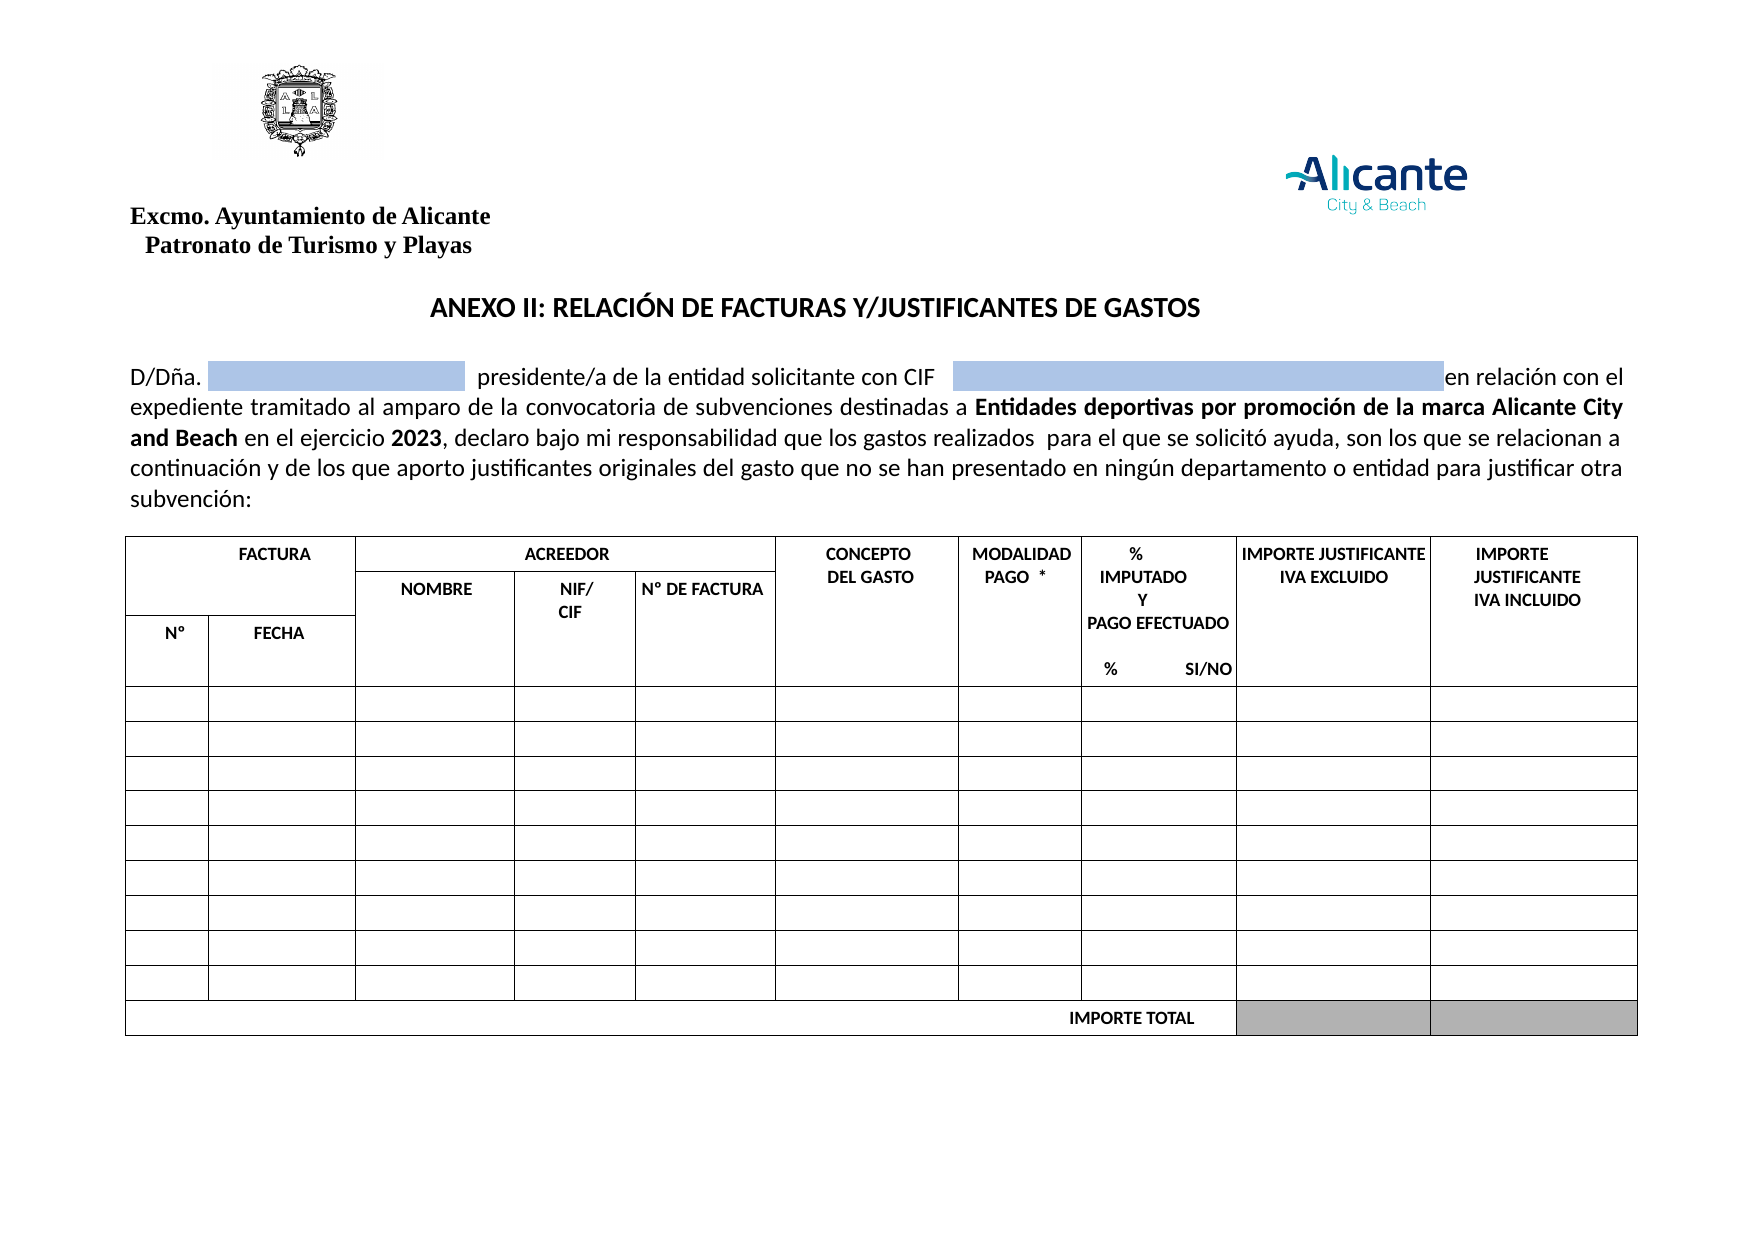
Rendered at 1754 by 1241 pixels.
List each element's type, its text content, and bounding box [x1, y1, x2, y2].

table_cell [776, 791, 958, 825]
table_cell [515, 966, 635, 1000]
table_cell [1431, 1001, 1637, 1035]
table_cell [959, 757, 1081, 790]
text Patronato de Turismo y Playas [12, 230, 1588, 259]
table_cell [959, 722, 1081, 756]
table_cell [356, 966, 514, 1000]
table_cell [515, 687, 635, 721]
table_cell [1082, 722, 1236, 756]
table_cell [636, 966, 775, 1000]
table_cell [209, 931, 355, 965]
table_cell [356, 826, 514, 860]
table_cell [515, 896, 635, 930]
table_cell [776, 722, 958, 756]
table_cell [1237, 1001, 1430, 1035]
table_cell [126, 931, 208, 965]
table_cell [959, 861, 1081, 895]
table_cell [636, 757, 775, 790]
table_cell [776, 687, 958, 721]
table_cell [1431, 861, 1637, 895]
table_cell [209, 791, 355, 825]
table_cell [1431, 896, 1637, 930]
table_cell [356, 757, 514, 790]
table_cell [636, 687, 775, 721]
table_cell [776, 896, 958, 930]
table_cell [126, 826, 208, 860]
table_cell FECHA [209, 616, 355, 686]
table_header CONCEPTO DEL GASTO [776, 537, 958, 686]
table_cell [1082, 966, 1236, 1000]
table_cell [959, 791, 1081, 825]
table_cell [1237, 826, 1430, 860]
picture [212, 63, 385, 160]
table_cell [126, 757, 208, 790]
table_cell [636, 896, 775, 930]
table_header ACREEDOR [356, 537, 775, 571]
picture [1226, 115, 1527, 254]
table_cell [1431, 791, 1637, 825]
table_cell [636, 791, 775, 825]
table_cell [776, 861, 958, 895]
table_cell [356, 861, 514, 895]
table_cell [959, 687, 1081, 721]
table_cell [1237, 861, 1430, 895]
table_header IMPORTE JUSTIFICANTE IVA INCLUIDO [1431, 537, 1637, 686]
table_cell [209, 687, 355, 721]
table_header % IMPUTADO Y PAGO EFECTUADO % SI/NO [1082, 537, 1236, 686]
table_cell [1237, 966, 1430, 1000]
table_header IMPORTE JUSTIFICANTE IVA EXCLUIDO [1237, 537, 1430, 686]
table_cell [126, 896, 208, 930]
table_cell Nº [126, 616, 208, 686]
table_header MODALIDAD PAGO * [959, 537, 1081, 686]
table_cell [515, 791, 635, 825]
table_cell [209, 757, 355, 790]
table_cell [636, 722, 775, 756]
table_cell [1431, 757, 1637, 790]
table_cell [209, 861, 355, 895]
table_cell [356, 931, 514, 965]
table_cell [1082, 861, 1236, 895]
table_cell [126, 687, 208, 721]
text ANEXO II: RELACIÓN DE FACTURAS Y/JUSTIFICANTES DE GASTOS [41, 289, 1588, 325]
table_cell [1431, 722, 1637, 756]
table_cell [1082, 931, 1236, 965]
table_cell Nº DE FACTURA [636, 572, 775, 686]
table_cell [1237, 757, 1430, 790]
table_cell [1237, 687, 1430, 721]
table_cell [636, 861, 775, 895]
text [1527, 201, 1624, 230]
table_cell [1431, 687, 1637, 721]
table_cell [356, 687, 514, 721]
table_cell [1082, 896, 1236, 930]
table_cell [126, 791, 208, 825]
text Excmo. Ayuntamiento de Alicante [130, 201, 1226, 230]
text D/Dña. presidente/a de la entidad solicitante con CIF en relación con el expediente tramitado al amparo de la convocatoria de subvenciones destinadas a Entidades deportivas por promoción de la marca Alicante City and Beach en el ejercicio 2023, declaro bajo mi responsabilidad que los gastos realizados para el que se solicitó ayuda, son los que se relacionan a continuación y de los que aporto justificantes originales del gasto que no se han presentado en ningún departamento o entidad para justificar otra subvención: [130, 361, 1624, 513]
table_cell [1237, 896, 1430, 930]
table_cell NOMBRE [356, 572, 514, 686]
table_cell [515, 826, 635, 860]
table_cell [1431, 966, 1637, 1000]
table_cell [1237, 931, 1430, 965]
table_cell [1082, 826, 1236, 860]
table_cell [1082, 791, 1236, 825]
table_cell [959, 966, 1081, 1000]
table_cell [515, 722, 635, 756]
table_cell [209, 722, 355, 756]
table_cell [1237, 722, 1430, 756]
table_header FACTURA [126, 537, 355, 615]
table_cell [1237, 791, 1430, 825]
table_cell [1431, 931, 1637, 965]
table_cell [776, 826, 958, 860]
table_cell [209, 966, 355, 1000]
table_cell [959, 931, 1081, 965]
table_cell IMPORTE TOTAL [126, 1001, 1236, 1035]
table_cell [1082, 687, 1236, 721]
table_cell [1431, 826, 1637, 860]
table_cell [636, 931, 775, 965]
table_cell [776, 966, 958, 1000]
table_cell [209, 826, 355, 860]
table_cell [126, 722, 208, 756]
table_cell [959, 826, 1081, 860]
table_cell [636, 826, 775, 860]
table_cell [515, 861, 635, 895]
table_cell [515, 757, 635, 790]
table_cell [356, 722, 514, 756]
table_cell [356, 896, 514, 930]
table_cell [776, 757, 958, 790]
table_cell NIF/CIF [515, 572, 635, 686]
table_cell [515, 931, 635, 965]
table_cell [1082, 757, 1236, 790]
table_cell [209, 896, 355, 930]
table_cell [776, 931, 958, 965]
table_cell [959, 896, 1081, 930]
table_cell [356, 791, 514, 825]
table_cell [126, 966, 208, 1000]
table_cell [126, 861, 208, 895]
